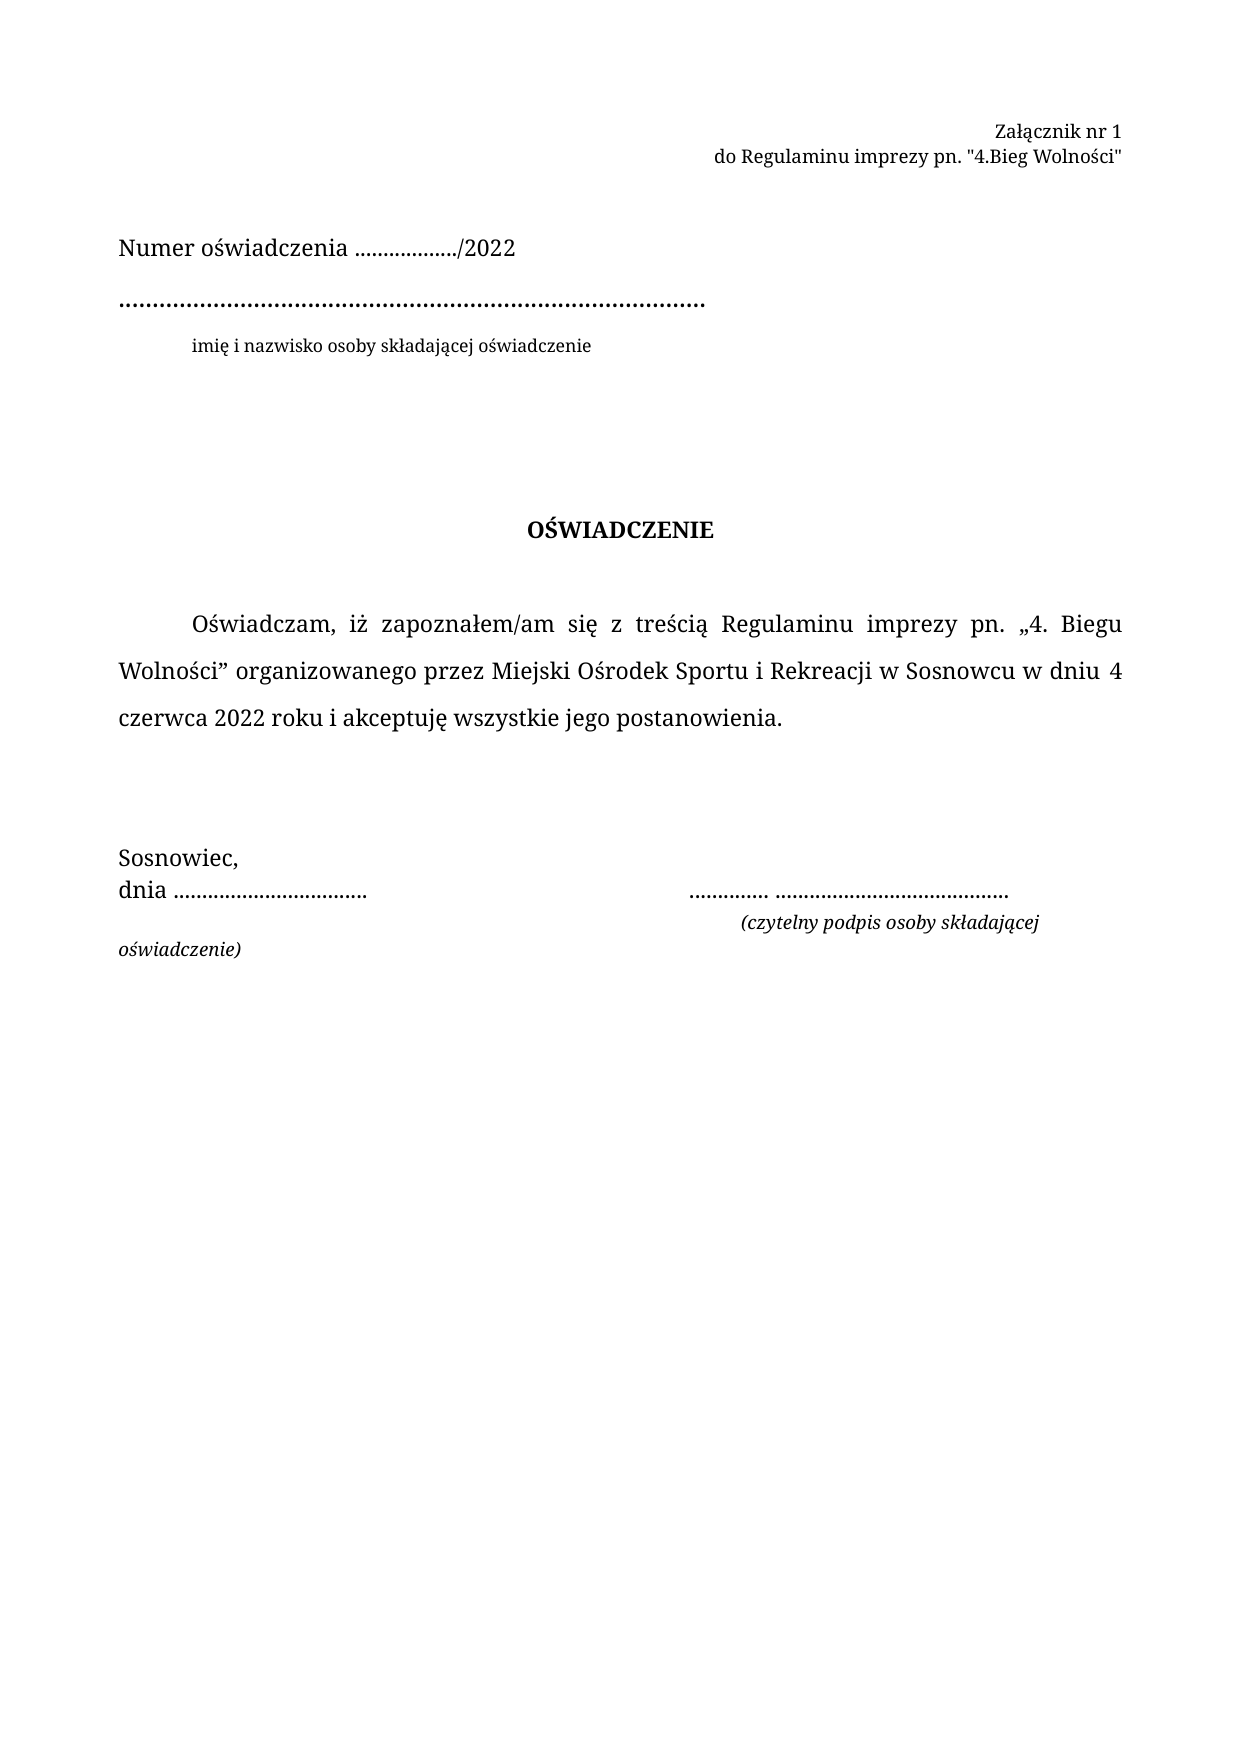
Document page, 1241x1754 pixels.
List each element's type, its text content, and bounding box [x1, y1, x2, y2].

text Numer oświadczenia ................../2022 [118, 232, 1122, 263]
text imię i nazwisko osoby składającej oświadczenie [118, 334, 1122, 371]
text Sosnowiec, dnia .................................. .............. ......................................... [118, 842, 1122, 905]
text Załącznik nr 1 [118, 118, 1122, 144]
text do Regulaminu imprezy pn. "4.Bieg Wolności" [118, 144, 1122, 169]
text ....................................................................................... [118, 278, 1122, 315]
text Oświadczam, iż zapoznałem/am się z treścią Regulaminu imprezy pn. „4. Biegu Wolności” organizowanego przez Miejski Ośrodek Sportu i Rekreacji w Sosnowcu w dniu 4 czerwca 2022 roku i akceptuję wszystkie jego postanowienia. [118, 608, 1122, 733]
text OŚWIADCZENIE [118, 514, 1122, 545]
text (czytelny podpis osoby składającej oświadczenie) [118, 905, 1122, 962]
